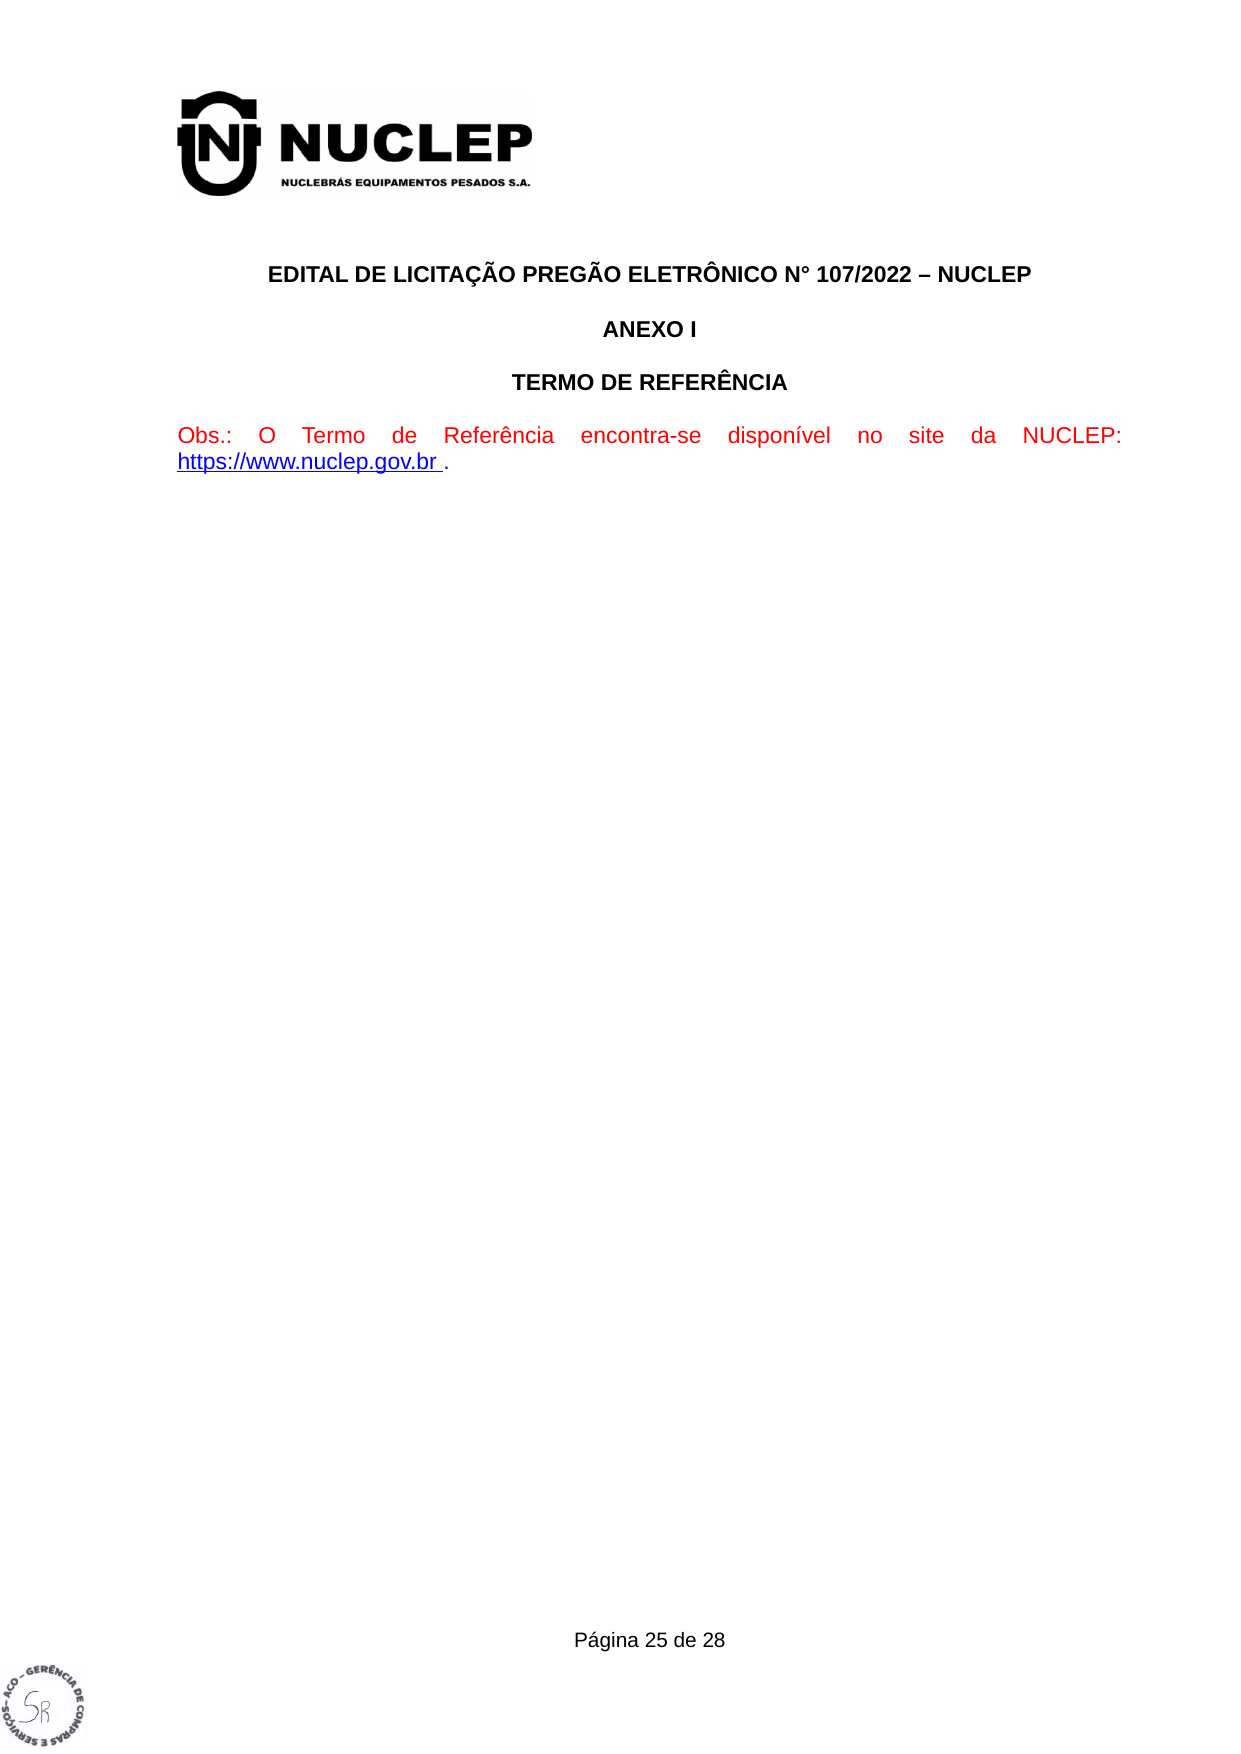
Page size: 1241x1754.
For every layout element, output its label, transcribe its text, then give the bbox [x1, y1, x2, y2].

picture [177, 91, 532, 196]
text TERMO DE REFERÊNCIA [177, 369, 1122, 395]
text Obs.: O Termo de Referência encontra-se disponível no site da NUCLEP: https://www.nuclep.gov.br . [177, 422, 1122, 474]
text ANEXO I [177, 316, 1122, 343]
picture [0, 1663, 91, 1748]
